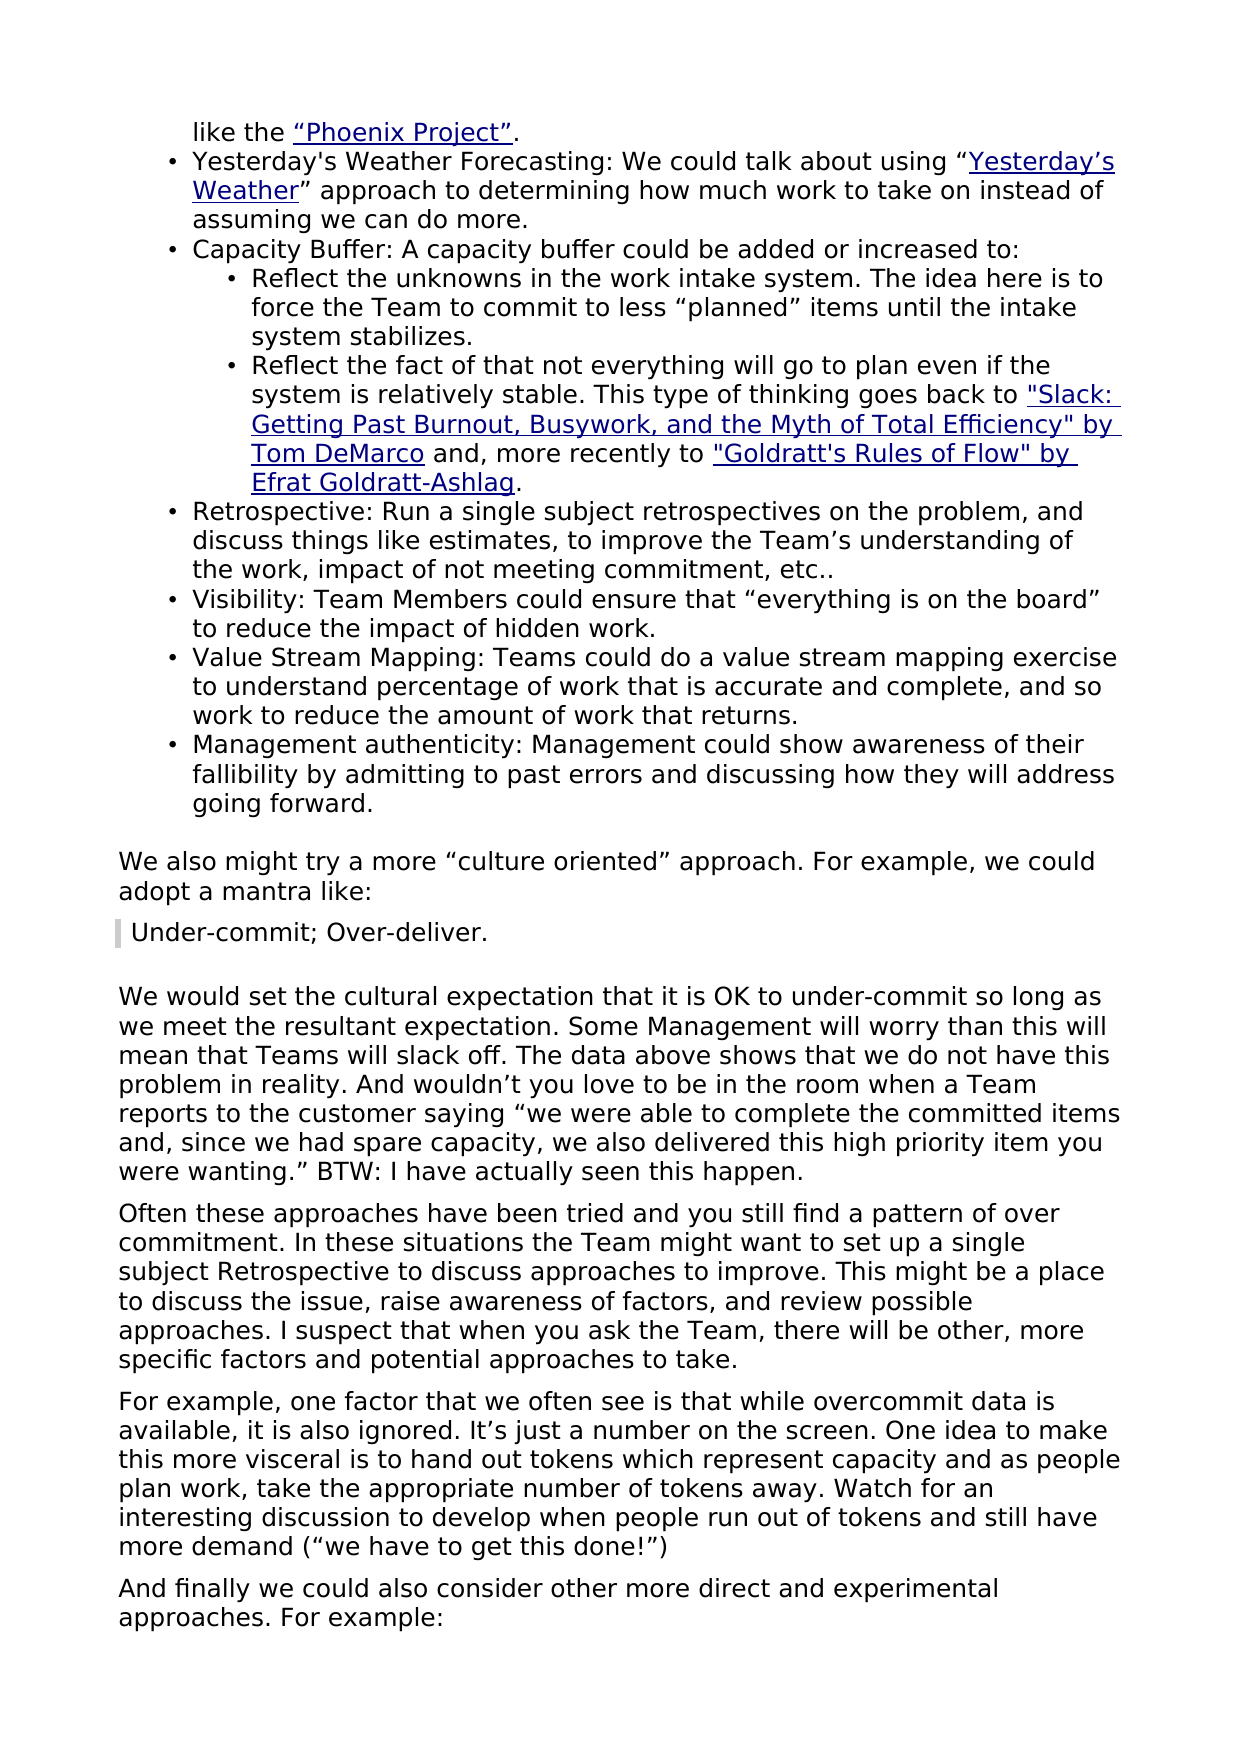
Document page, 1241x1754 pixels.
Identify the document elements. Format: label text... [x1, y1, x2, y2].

list Visibility: Team Members could ensure that “everything is on the board” to reduce the impact of hidden work. [177, 585, 1122, 643]
text We also might try a more “culture oriented” approach. For example, we could adopt a mantra like: [118, 848, 1122, 906]
table_header Under-commit; Over-deliver. [121, 919, 1122, 948]
list Value Stream Mapping: Teams could do a value stream mapping exercise to understand percentage of work that is accurate and complete, and so work to reduce the amount of work that returns. [177, 643, 1122, 731]
list Capacity Buffer: A capacity buffer could be added or increased to: [177, 235, 1122, 264]
list Retrospective: Run a single subject retrospectives on the problem, and discuss things like estimates, to improve the Team’s understanding of the work, impact of not meeting commitment, etc.. [177, 497, 1122, 585]
list Management authenticity: Management could show awareness of their fallibility by admitting to past errors and discussing how they will address going forward. [177, 731, 1122, 818]
text We would set the cultural expectation that it is OK to under-commit so long as we meet the resultant expectation. Some Management will worry than this will mean that Teams will slack off. The data above shows that we do not have this problem in reality. And wouldn’t you love to be in the room when a Team reports to the customer saying “we were able to complete the committed items and, since we had spare capacity, we also delivered this high priority item you were wanting.” BTW: I have actually seen this happen. [118, 983, 1122, 1187]
list like the “Phoenix Project”. [177, 118, 1122, 147]
list Yesterday's Weather Forecasting: We could talk about using “Yesterday’s Weather” approach to determining how much work to take on instead of assuming we can do more. [177, 147, 1122, 235]
text Often these approaches have been tried and you still find a pattern of over commitment. In these situations the Team might want to set up a single subject Retrospective to discuss approaches to improve. This might be a place to discuss the issue, raise awareness of factors, and review possible approaches. I suspect that when you ask the Team, there will be other, more specific factors and potential approaches to take. [118, 1199, 1122, 1374]
list Reflect the unknowns in the work intake system. The idea here is to force the Team to commit to less “planned” items until the intake system stabilizes. [236, 264, 1122, 351]
list Reflect the fact of that not everything will go to plan even if the system is relatively stable. This type of thinking goes back to "Slack: Getting Past Burnout, Busywork, and the Myth of Total Efficiency" by Tom DeMarco and, more recently to "Goldratt's Rules of Flow" by Efrat Goldratt-Ashlag. [236, 351, 1122, 497]
text And finally we could also consider other more direct and experimental approaches. For example: [118, 1574, 1122, 1633]
text For example, one factor that we often see is that while overcommit data is available, it is also ignored. It’s just a number on the screen. One idea to make this more visceral is to hand out tokens which represent capacity and as people plan work, take the appropriate number of tokens away. Watch for an interesting discussion to develop when people run out of tokens and still have more demand (“we have to get this done!”) [118, 1387, 1122, 1562]
